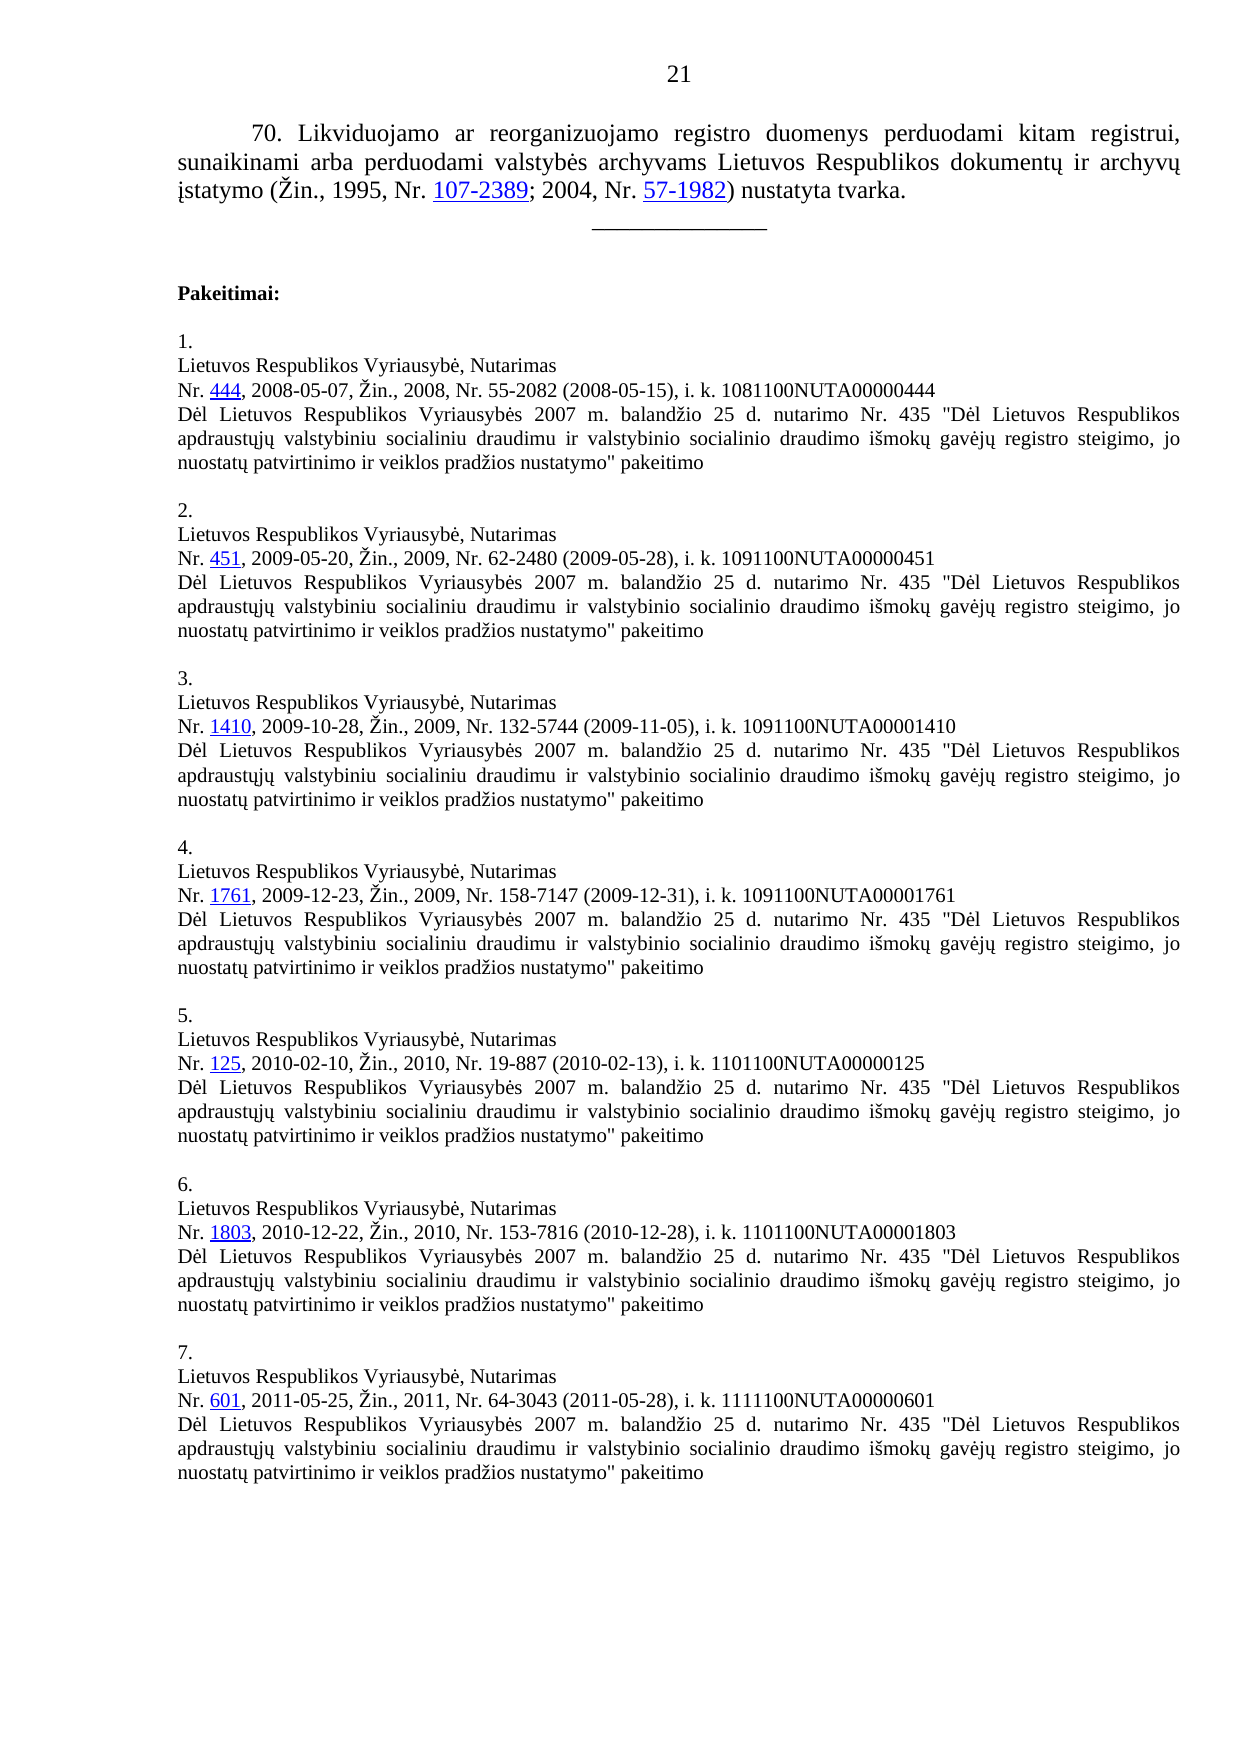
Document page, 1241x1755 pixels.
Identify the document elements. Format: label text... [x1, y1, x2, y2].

text Dėl Lietuvos Respublikos Vyriausybės 2007 m. balandžio 25 d. nutarimo Nr. 435 "Dėl Lietuvos Respublikos apdraustųjų valstybiniu socialiniu draudimu ir valstybinio socialinio draudimo išmokų gavėjų registro steigimo, jo nuostatų patvirtinimo ir veiklos pradžios nustatymo" pakeitimo [177, 570, 1181, 642]
text Lietuvos Respublikos Vyriausybė, Nutarimas [177, 1364, 1181, 1388]
text Nr. 1761, 2009-12-23, Žin., 2009, Nr. 158-7147 (2009-12-31), i. k. 1091100NUTA00001761 [177, 883, 1181, 907]
text Lietuvos Respublikos Vyriausybė, Nutarimas [177, 522, 1181, 546]
text 5. [177, 1003, 1181, 1027]
text Dėl Lietuvos Respublikos Vyriausybės 2007 m. balandžio 25 d. nutarimo Nr. 435 "Dėl Lietuvos Respublikos apdraustųjų valstybiniu socialiniu draudimu ir valstybinio socialinio draudimo išmokų gavėjų registro steigimo, jo nuostatų patvirtinimo ir veiklos pradžios nustatymo" pakeitimo [177, 907, 1181, 979]
text Nr. 1410, 2009-10-28, Žin., 2009, Nr. 132-5744 (2009-11-05), i. k. 1091100NUTA00001410 [177, 714, 1181, 738]
text Lietuvos Respublikos Vyriausybė, Nutarimas [177, 1196, 1181, 1220]
text Lietuvos Respublikos Vyriausybė, Nutarimas [177, 353, 1181, 377]
text 4. [177, 835, 1181, 859]
text Pakeitimai: [177, 281, 1181, 305]
text Nr. 444, 2008-05-07, Žin., 2008, Nr. 55-2082 (2008-05-15), i. k. 1081100NUTA00000444 [177, 377, 1181, 402]
text Lietuvos Respublikos Vyriausybė, Nutarimas [177, 859, 1181, 883]
text Dėl Lietuvos Respublikos Vyriausybės 2007 m. balandžio 25 d. nutarimo Nr. 435 "Dėl Lietuvos Respublikos apdraustųjų valstybiniu socialiniu draudimu ir valstybinio socialinio draudimo išmokų gavėjų registro steigimo, jo nuostatų patvirtinimo ir veiklos pradžios nustatymo" pakeitimo [177, 1412, 1181, 1484]
text Nr. 1803, 2010-12-22, Žin., 2010, Nr. 153-7816 (2010-12-28), i. k. 1101100NUTA00001803 [177, 1220, 1181, 1244]
text Lietuvos Respublikos Vyriausybė, Nutarimas [177, 690, 1181, 714]
text Dėl Lietuvos Respublikos Vyriausybės 2007 m. balandžio 25 d. nutarimo Nr. 435 "Dėl Lietuvos Respublikos apdraustųjų valstybiniu socialiniu draudimu ir valstybinio socialinio draudimo išmokų gavėjų registro steigimo, jo nuostatų patvirtinimo ir veiklos pradžios nustatymo" pakeitimo [177, 402, 1181, 474]
text 2. [177, 498, 1181, 522]
text Nr. 125, 2010-02-10, Žin., 2010, Nr. 19-887 (2010-02-13), i. k. 1101100NUTA00000125 [177, 1051, 1181, 1075]
text Dėl Lietuvos Respublikos Vyriausybės 2007 m. balandžio 25 d. nutarimo Nr. 435 "Dėl Lietuvos Respublikos apdraustųjų valstybiniu socialiniu draudimu ir valstybinio socialinio draudimo išmokų gavėjų registro steigimo, jo nuostatų patvirtinimo ir veiklos pradžios nustatymo" pakeitimo [177, 1075, 1181, 1147]
text Nr. 601, 2011-05-25, Žin., 2011, Nr. 64-3043 (2011-05-28), i. k. 1111100NUTA00000601 [177, 1388, 1181, 1412]
text ______________ [177, 204, 1181, 233]
text Dėl Lietuvos Respublikos Vyriausybės 2007 m. balandžio 25 d. nutarimo Nr. 435 "Dėl Lietuvos Respublikos apdraustųjų valstybiniu socialiniu draudimu ir valstybinio socialinio draudimo išmokų gavėjų registro steigimo, jo nuostatų patvirtinimo ir veiklos pradžios nustatymo" pakeitimo [177, 738, 1181, 811]
text Lietuvos Respublikos Vyriausybė, Nutarimas [177, 1027, 1181, 1051]
text 1. [177, 329, 1181, 353]
text Nr. 451, 2009-05-20, Žin., 2009, Nr. 62-2480 (2009-05-28), i. k. 1091100NUTA00000451 [177, 546, 1181, 570]
text 6. [177, 1172, 1181, 1196]
text Dėl Lietuvos Respublikos Vyriausybės 2007 m. balandžio 25 d. nutarimo Nr. 435 "Dėl Lietuvos Respublikos apdraustųjų valstybiniu socialiniu draudimu ir valstybinio socialinio draudimo išmokų gavėjų registro steigimo, jo nuostatų patvirtinimo ir veiklos pradžios nustatymo" pakeitimo [177, 1244, 1181, 1316]
text 70. Likviduojamo ar reorganizuojamo registro duomenys perduodami kitam registrui, sunaikinami arba perduodami valstybės archyvams Lietuvos Respublikos dokumentų ir archyvų įstatymo (Žin., 1995, Nr. 107-2389; 2004, Nr. 57-1982) nustatyta tvarka. [177, 118, 1181, 204]
text 3. [177, 666, 1181, 690]
text 7. [177, 1340, 1181, 1364]
